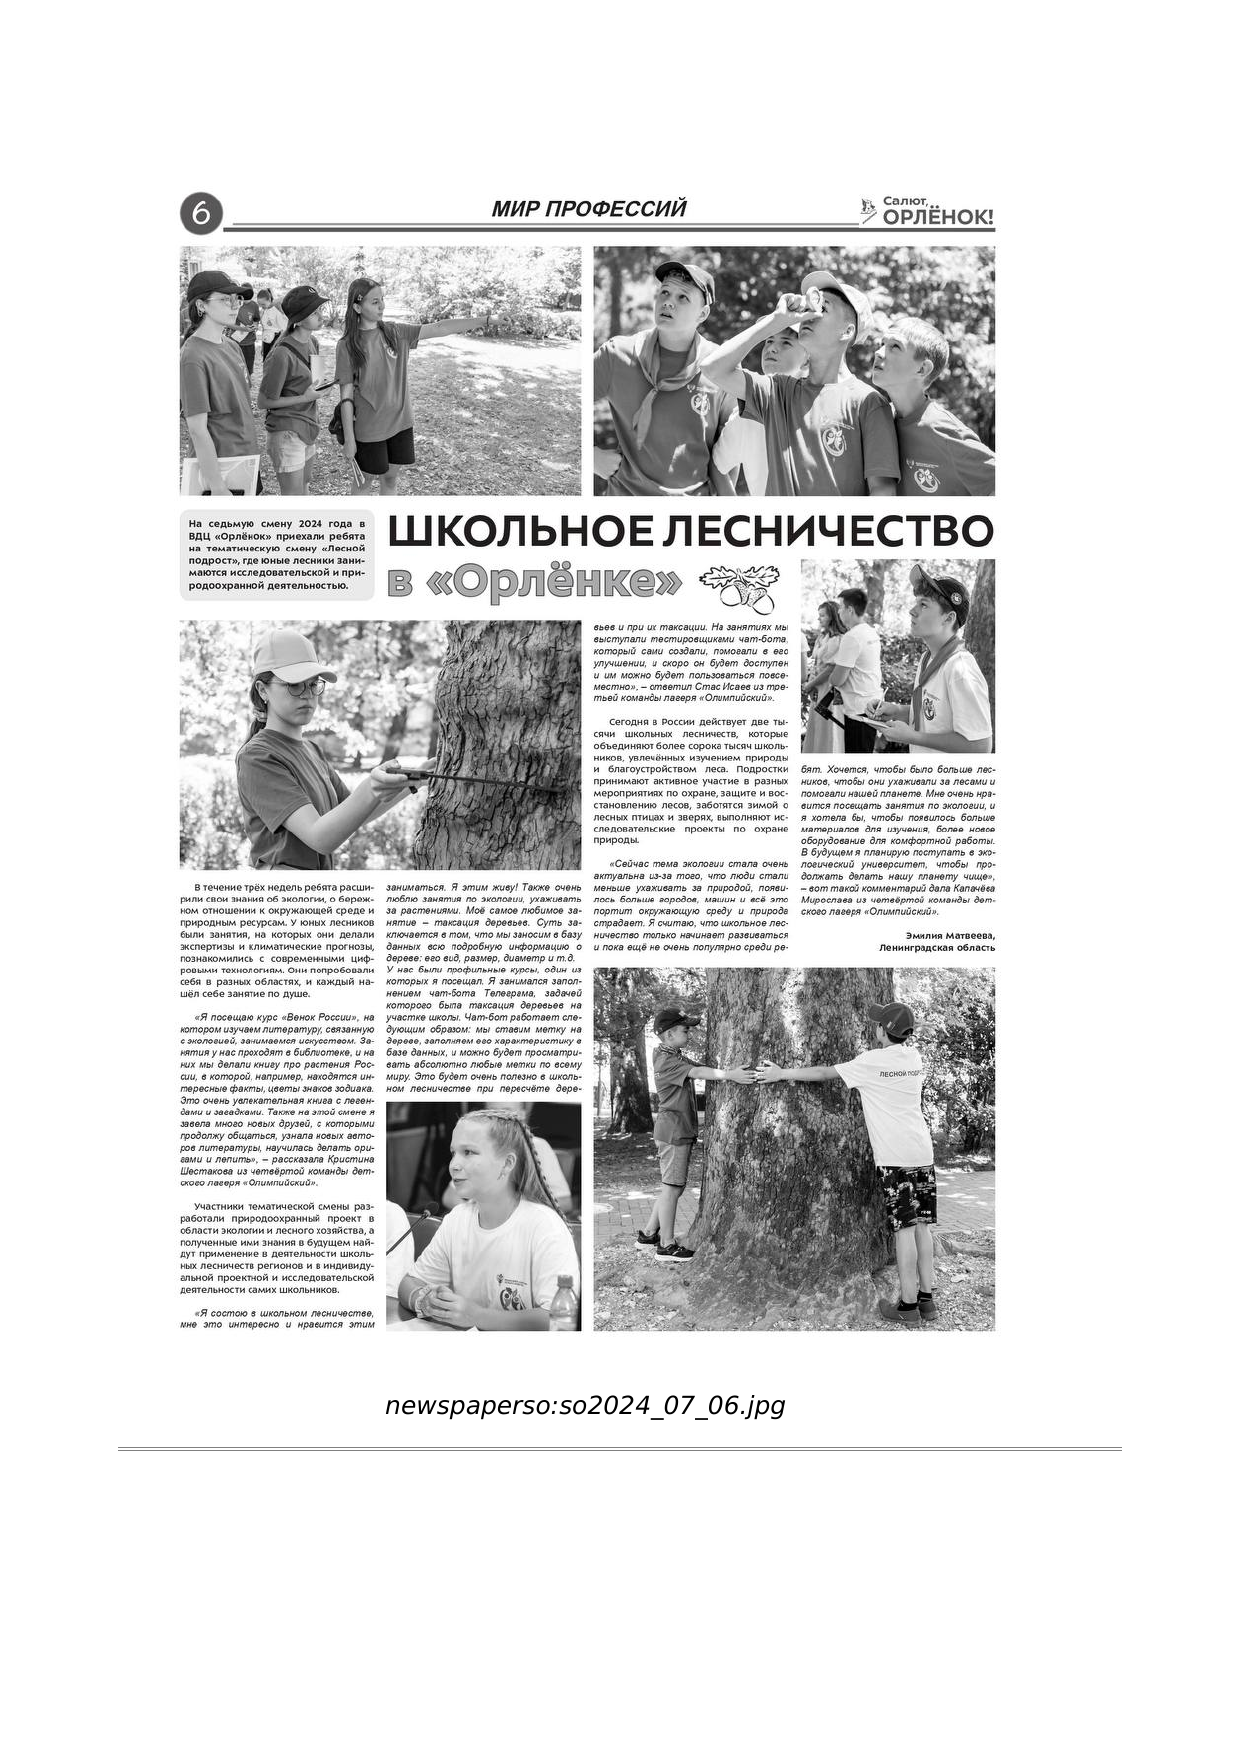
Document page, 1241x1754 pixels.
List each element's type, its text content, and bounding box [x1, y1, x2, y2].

text newspaperso:so2024_07_06.jpg [118, 1392, 1056, 1420]
picture [118, 130, 1056, 1392]
